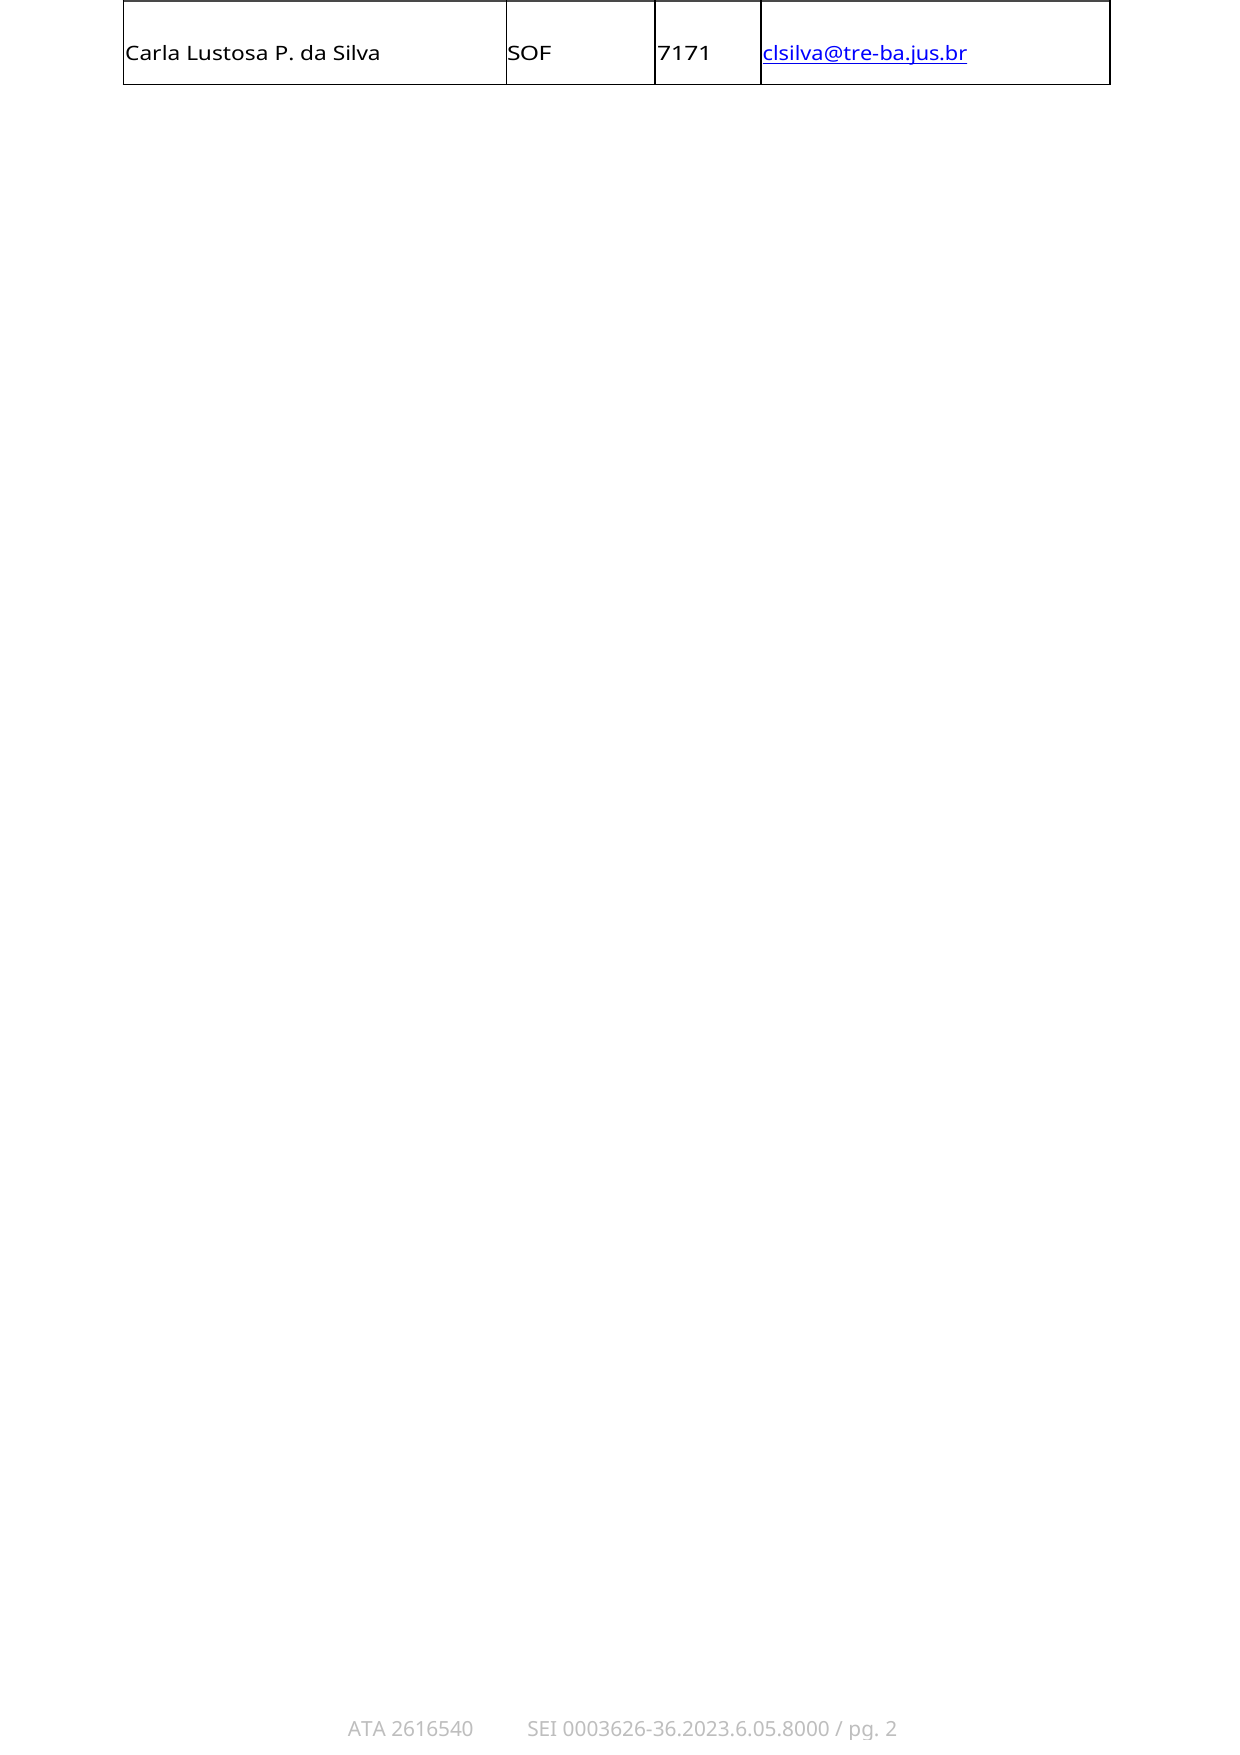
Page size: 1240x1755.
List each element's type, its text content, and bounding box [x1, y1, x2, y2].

table_cell 7171 [656, 2, 760, 84]
table_cell clsilva@tre-ba.jus.br [762, 2, 1109, 84]
table_cell Carla Lustosa P. da Silva [124, 2, 506, 84]
table_cell SOF [507, 2, 654, 84]
